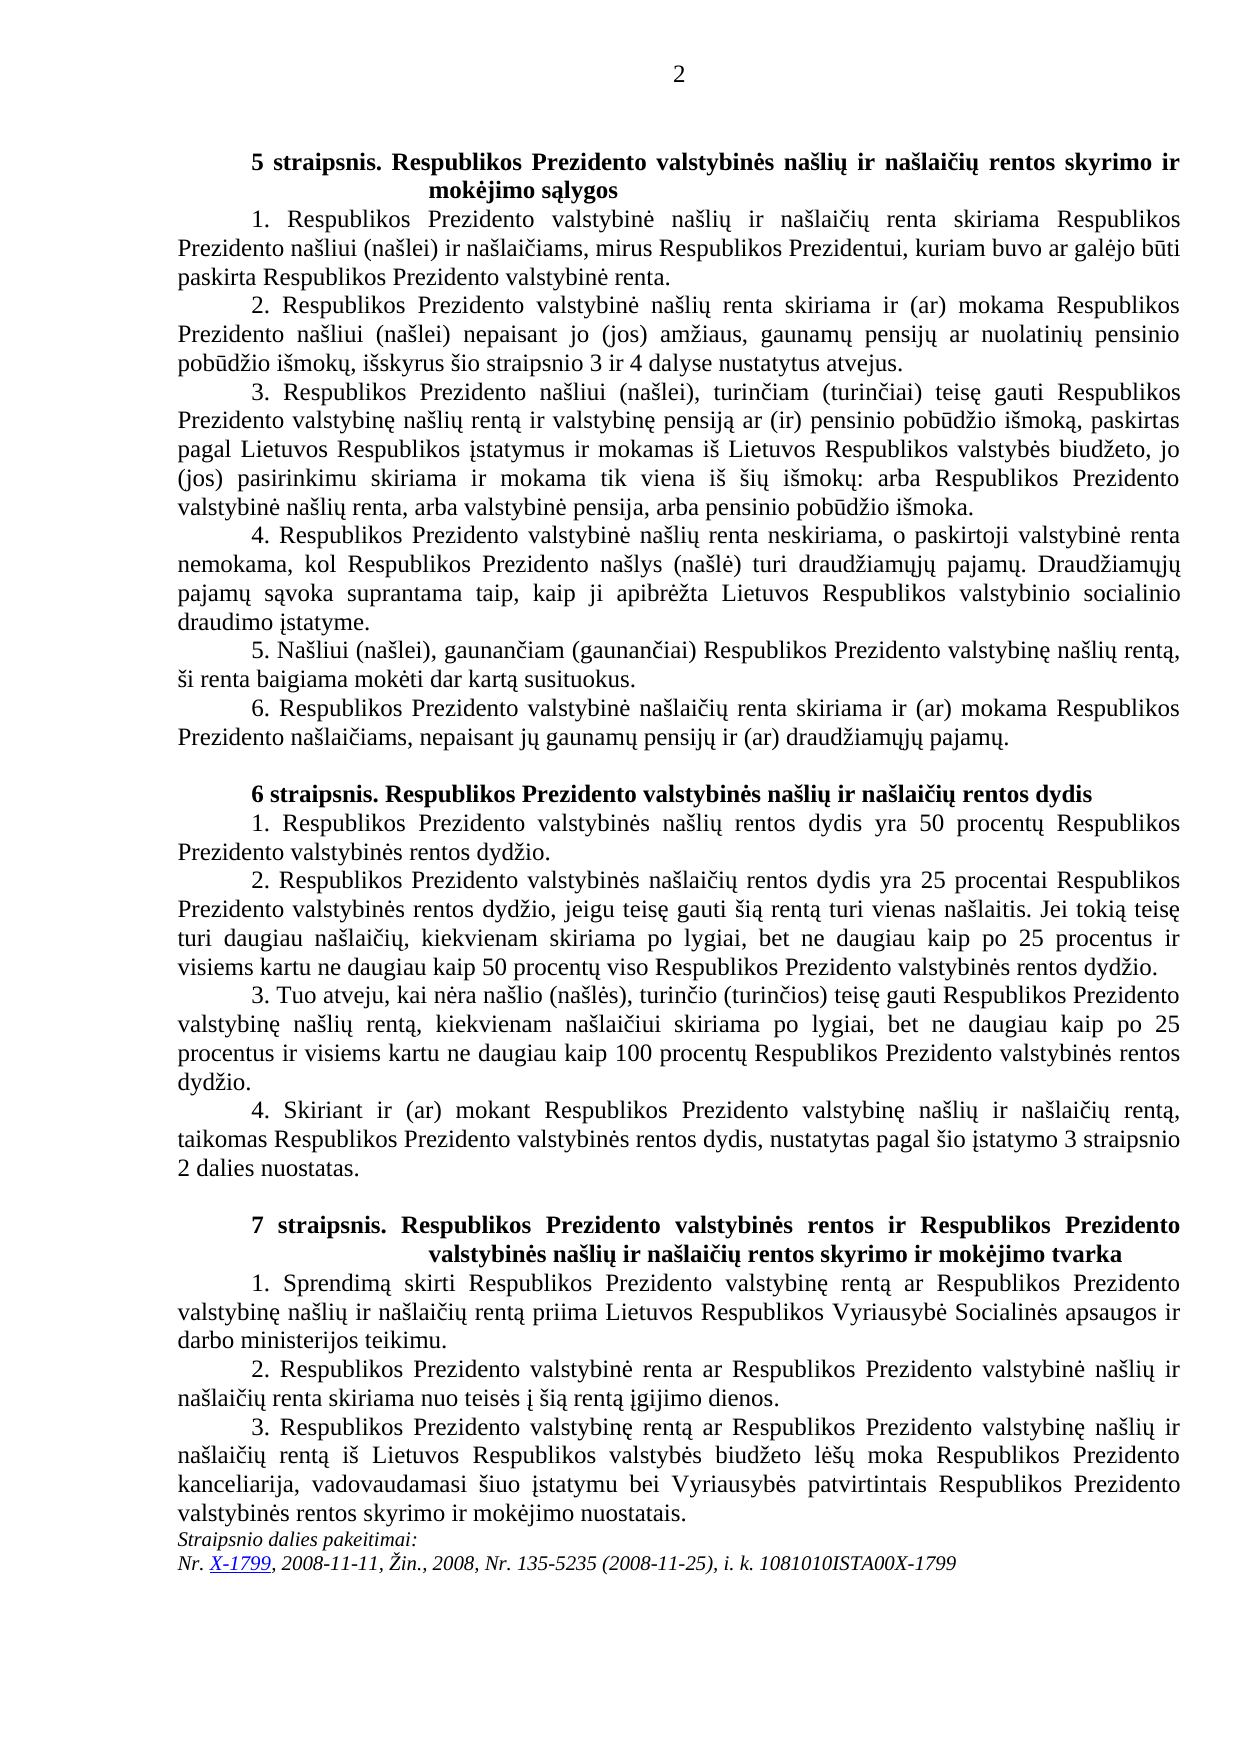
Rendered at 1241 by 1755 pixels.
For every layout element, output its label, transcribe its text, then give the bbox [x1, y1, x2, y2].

text 3. Tuo atveju, kai nėra našlio (našlės), turinčio (turinčios) teisę gauti Respublikos Prezidento valstybinę našlių rentą, kiekvienam našlaičiui skiriama po lygiai, bet ne daugiau kaip po 25 procentus ir visiems kartu ne daugiau kaip 100 procentų Respublikos Prezidento valstybinės rentos dydžio. [177, 981, 1181, 1096]
text 2. Respublikos Prezidento valstybinė našlių renta skiriama ir (ar) mokama Respublikos Prezidento našliui (našlei) nepaisant jo (jos) amžiaus, gaunamų pensijų ar nuolatinių pensinio pobūdžio išmokų, išskyrus šio straipsnio 3 ir 4 dalyse nustatytus atvejus. [177, 291, 1181, 377]
text 6 straipsnis. Respublikos Prezidento valstybinės našlių ir našlaičių rentos dydis [177, 779, 1181, 808]
text 7 straipsnis. Respublikos Prezidento valstybinės rentos ir Respublikos Prezidento valstybinės našlių ir našlaičių rentos skyrimo ir mokėjimo tvarka [251, 1211, 1181, 1268]
text 5 straipsnis. Respublikos Prezidento valstybinės našlių ir našlaičių rentos skyrimo ir mokėjimo sąlygos [251, 147, 1181, 204]
text 6. Respublikos Prezidento valstybinė našlaičių renta skiriama ir (ar) mokama Respublikos Prezidento našlaičiams, nepaisant jų gaunamų pensijų ir (ar) draudžiamųjų pajamų. [177, 693, 1181, 751]
text Nr. X-1799, 2008-11-11, Žin., 2008, Nr. 135-5235 (2008-11-25), i. k. 1081010ISTA00X-1799 [177, 1551, 1181, 1575]
text Straipsnio dalies pakeitimai: [177, 1527, 1181, 1551]
text 4. Skiriant ir (ar) mokant Respublikos Prezidento valstybinę našlių ir našlaičių rentą, taikomas Respublikos Prezidento valstybinės rentos dydis, nustatytas pagal šio įstatymo 3 straipsnio 2 dalies nuostatas. [177, 1096, 1181, 1182]
text 1. Sprendimą skirti Respublikos Prezidento valstybinę rentą ar Respublikos Prezidento valstybinę našlių ir našlaičių rentą priima Lietuvos Respublikos Vyriausybė Socialinės apsaugos ir darbo ministerijos teikimu. [177, 1268, 1181, 1354]
text 2. Respublikos Prezidento valstybinės našlaičių rentos dydis yra 25 procentai Respublikos Prezidento valstybinės rentos dydžio, jeigu teisę gauti šią rentą turi vienas našlaitis. Jei tokią teisę turi daugiau našlaičių, kiekvienam skiriama po lygiai, bet ne daugiau kaip po 25 procentus ir visiems kartu ne daugiau kaip 50 procentų viso Respublikos Prezidento valstybinės rentos dydžio. [177, 866, 1181, 981]
text 2. Respublikos Prezidento valstybinė renta ar Respublikos Prezidento valstybinė našlių ir našlaičių renta skiriama nuo teisės į šią rentą įgijimo dienos. [177, 1354, 1181, 1412]
text 1. Respublikos Prezidento valstybinės našlių rentos dydis yra 50 procentų Respublikos Prezidento valstybinės rentos dydžio. [177, 808, 1181, 866]
text 3. Respublikos Prezidento valstybinę rentą ar Respublikos Prezidento valstybinę našlių ir našlaičių rentą iš Lietuvos Respublikos valstybės biudžeto lėšų moka Respublikos Prezidento kanceliarija, vadovaudamasi šiuo įstatymu bei Vyriausybės patvirtintais Respublikos Prezidento valstybinės rentos skyrimo ir mokėjimo nuostatais. [177, 1412, 1181, 1527]
text 3. Respublikos Prezidento našliui (našlei), turinčiam (turinčiai) teisę gauti Respublikos Prezidento valstybinę našlių rentą ir valstybinę pensiją ar (ir) pensinio pobūdžio išmoką, paskirtas pagal Lietuvos Respublikos įstatymus ir mokamas iš Lietuvos Respublikos valstybės biudžeto, jo (jos) pasirinkimu skiriama ir mokama tik viena iš šių išmokų: arba Respublikos Prezidento valstybinė našlių renta, arba valstybinė pensija, arba pensinio pobūdžio išmoka. [177, 377, 1181, 521]
text 5. Našliui (našlei), gaunančiam (gaunančiai) Respublikos Prezidento valstybinę našlių rentą, ši renta baigiama mokėti dar kartą susituokus. [177, 636, 1181, 693]
text 4. Respublikos Prezidento valstybinė našlių renta neskiriama, o paskirtoji valstybinė renta nemokama, kol Respublikos Prezidento našlys (našlė) turi draudžiamųjų pajamų. Draudžiamųjų pajamų sąvoka suprantama taip, kaip ji apibrėžta Lietuvos Respublikos valstybinio socialinio draudimo įstatyme. [177, 521, 1181, 636]
text 1. Respublikos Prezidento valstybinė našlių ir našlaičių renta skiriama Respublikos Prezidento našliui (našlei) ir našlaičiams, mirus Respublikos Prezidentui, kuriam buvo ar galėjo būti paskirta Respublikos Prezidento valstybinė renta. [177, 204, 1181, 291]
